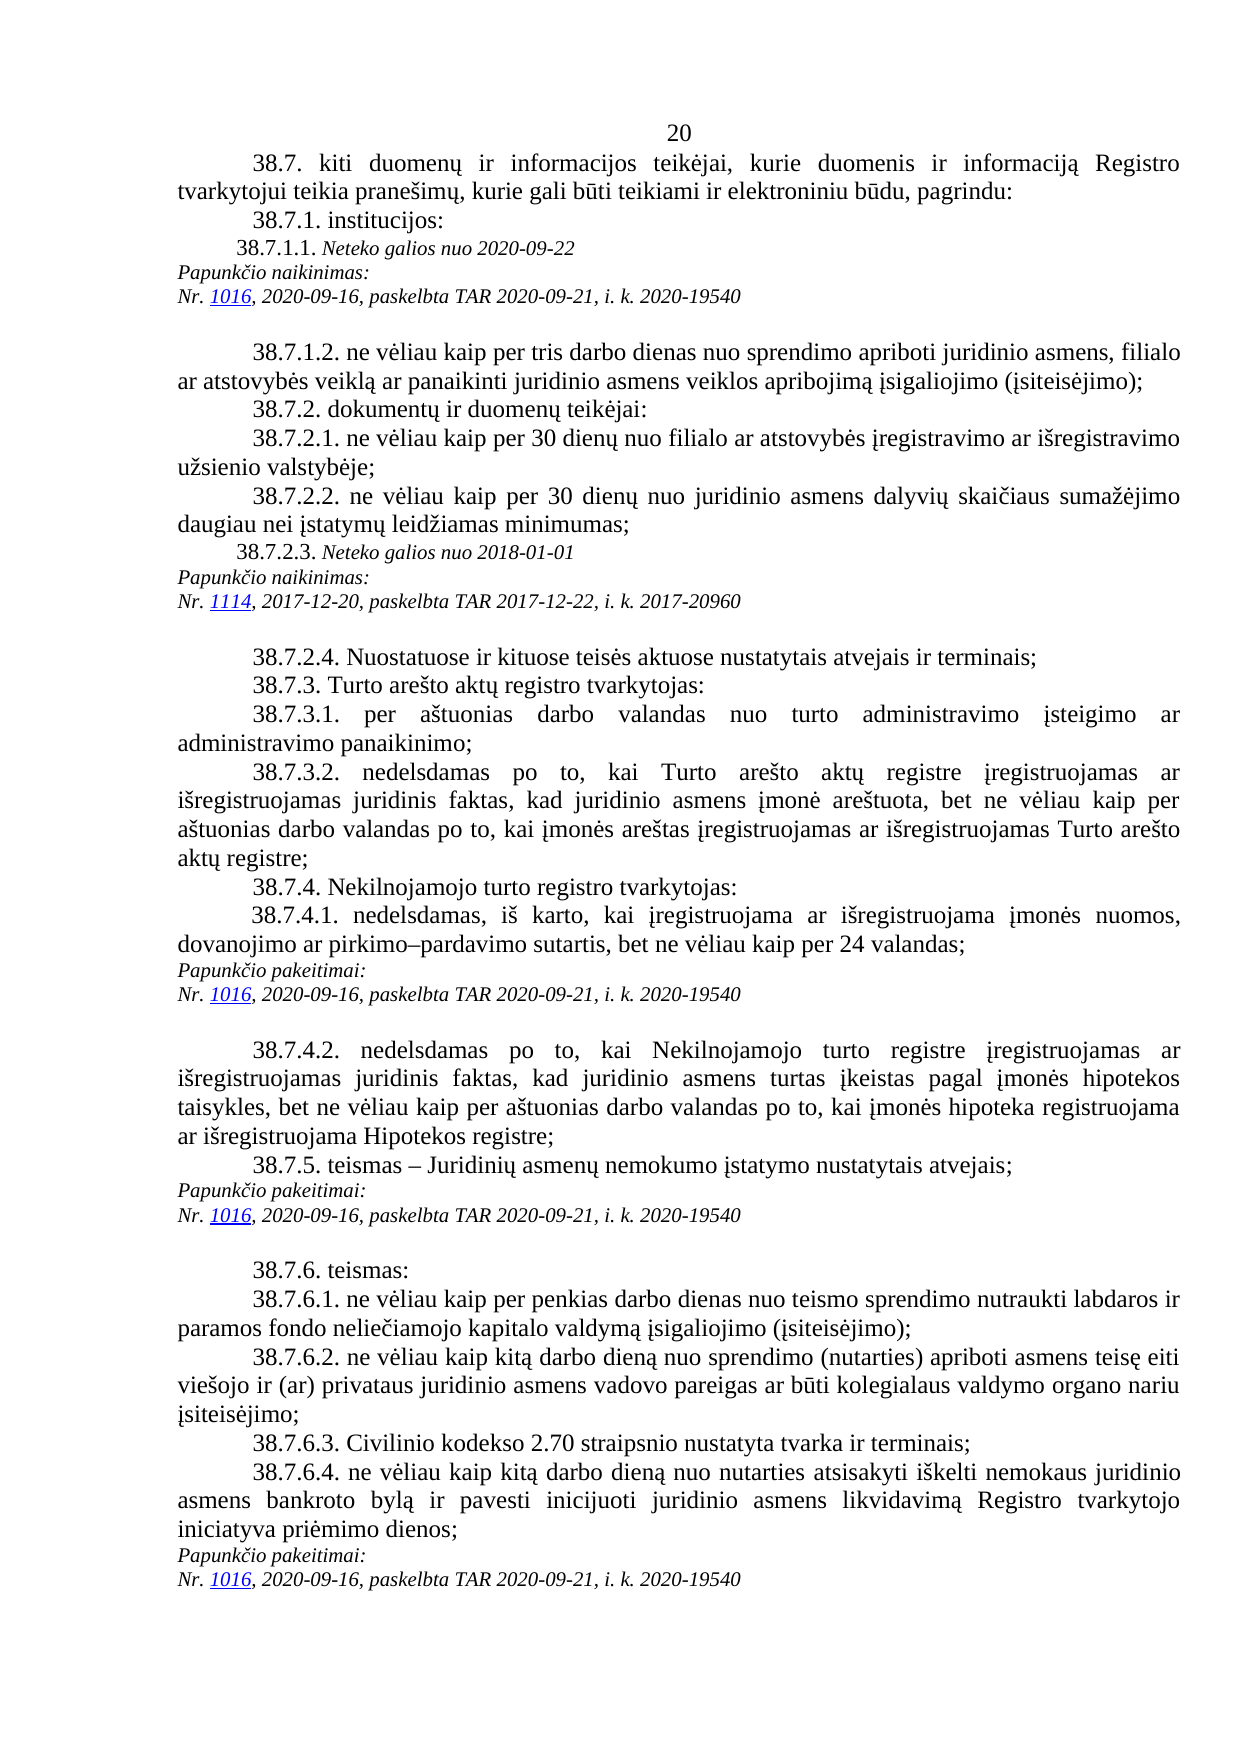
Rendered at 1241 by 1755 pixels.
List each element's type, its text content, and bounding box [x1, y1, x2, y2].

text Nr. 1114, 2017-12-20, paskelbta TAR 2017-12-22, i. k. 2017-20960 [177, 589, 1181, 613]
text Papunkčio pakeitimai: [177, 1178, 1181, 1202]
text 38.7.6.1. ne vėliau kaip per penkias darbo dienas nuo teismo sprendimo nutraukti labdaros ir paramos fondo neliečiamojo kapitalo valdymą įsigaliojimo (įsiteisėjimo); [177, 1284, 1181, 1342]
text 38.7.2.3. Neteko galios nuo 2018-01-01 [177, 538, 1181, 565]
text 38.7.2. dokumentų ir duomenų teikėjai: [177, 394, 1181, 423]
text Papunkčio pakeitimai: [177, 958, 1181, 982]
text 38.7.1.2. ne vėliau kaip per tris darbo dienas nuo sprendimo apriboti juridinio asmens, filialo ar atstovybės veiklą ar panaikinti juridinio asmens veiklos apribojimą įsigaliojimo (įsiteisėjimo); [177, 337, 1181, 394]
text 38.7.1.1. Neteko galios nuo 2020-09-22 [177, 234, 1181, 260]
text 38.7.5. teismas – Juridinių asmenų nemokumo įstatymo nustatytais atvejais; [177, 1150, 1181, 1178]
text Papunkčio naikinimas: [177, 260, 1181, 284]
text 38.7.6. teismas: [177, 1255, 1181, 1284]
text 38.7.3.1. per aštuonias darbo valandas nuo turto administravimo įsteigimo ar administravimo panaikinimo; [177, 699, 1181, 757]
text 38.7.2.2. ne vėliau kaip per 30 dienų nuo juridinio asmens dalyvių skaičiaus sumažėjimo daugiau nei įstatymų leidžiamas minimumas; [177, 481, 1181, 538]
text 38.7.6.2. ne vėliau kaip kitą darbo dieną nuo sprendimo (nutarties) apriboti asmens teisę eiti viešojo ir (ar) privataus juridinio asmens vadovo pareigas ar būti kolegialaus valdymo organo nariu įsiteisėjimo; [177, 1342, 1181, 1428]
text Papunkčio naikinimas: [177, 565, 1181, 589]
text 38.7. kiti duomenų ir informacijos teikėjai, kurie duomenis ir informaciją Registro tvarkytojui teikia pranešimų, kurie gali būti teikiami ir elektroniniu būdu, pagrindu: [177, 148, 1181, 205]
text Nr. 1016, 2020-09-16, paskelbta TAR 2020-09-21, i. k. 2020-19540 [177, 284, 1181, 308]
text 38.7.2.1. ne vėliau kaip per 30 dienų nuo filialo ar atstovybės įregistravimo ar išregistravimo užsienio valstybėje; [177, 423, 1181, 481]
text 38.7.3. Turto arešto aktų registro tvarkytojas: [177, 670, 1181, 699]
text Nr. 1016, 2020-09-16, paskelbta TAR 2020-09-21, i. k. 2020-19540 [177, 1567, 1181, 1591]
text 38.7.6.3. Civilinio kodekso 2.70 straipsnio nustatyta tvarka ir terminais; [177, 1428, 1181, 1457]
text 38.7.2.4. Nuostatuose ir kituose teisės aktuose nustatytais atvejais ir terminais; [177, 642, 1181, 670]
text Nr. 1016, 2020-09-16, paskelbta TAR 2020-09-21, i. k. 2020-19540 [177, 982, 1181, 1006]
text 38.7.4. Nekilnojamojo turto registro tvarkytojas: [177, 872, 1181, 900]
text 38.7.4.2. nedelsdamas po to, kai Nekilnojamojo turto registre įregistruojamas ar išregistruojamas juridinis faktas, kad juridinio asmens turtas įkeistas pagal įmonės hipotekos taisykles, bet ne vėliau kaip per aštuonias darbo valandas po to, kai įmonės hipoteka registruojama ar išregistruojama Hipotekos registre; [177, 1035, 1181, 1150]
text Papunkčio pakeitimai: [177, 1543, 1181, 1567]
text 38.7.6.4. ne vėliau kaip kitą darbo dieną nuo nutarties atsisakyti iškelti nemokaus juridinio asmens bankroto bylą ir pavesti inicijuoti juridinio asmens likvidavimą Registro tvarkytojo iniciatyva priėmimo dienos; [177, 1457, 1181, 1543]
text 38.7.3.2. nedelsdamas po to, kai Turto arešto aktų registre įregistruojamas ar išregistruojamas juridinis faktas, kad juridinio asmens įmonė areštuota, bet ne vėliau kaip per aštuonias darbo valandas po to, kai įmonės areštas įregistruojamas ar išregistruojamas Turto arešto aktų registre; [177, 757, 1181, 872]
text 38.7.4.1. nedelsdamas, iš karto, kai įregistruojama ar išregistruojama įmonės nuomos, dovanojimo ar pirkimo–pardavimo sutartis, bet ne vėliau kaip per 24 valandas; [177, 900, 1181, 958]
text 38.7.1. institucijos: [177, 205, 1181, 234]
text Nr. 1016, 2020-09-16, paskelbta TAR 2020-09-21, i. k. 2020-19540 [177, 1202, 1181, 1227]
